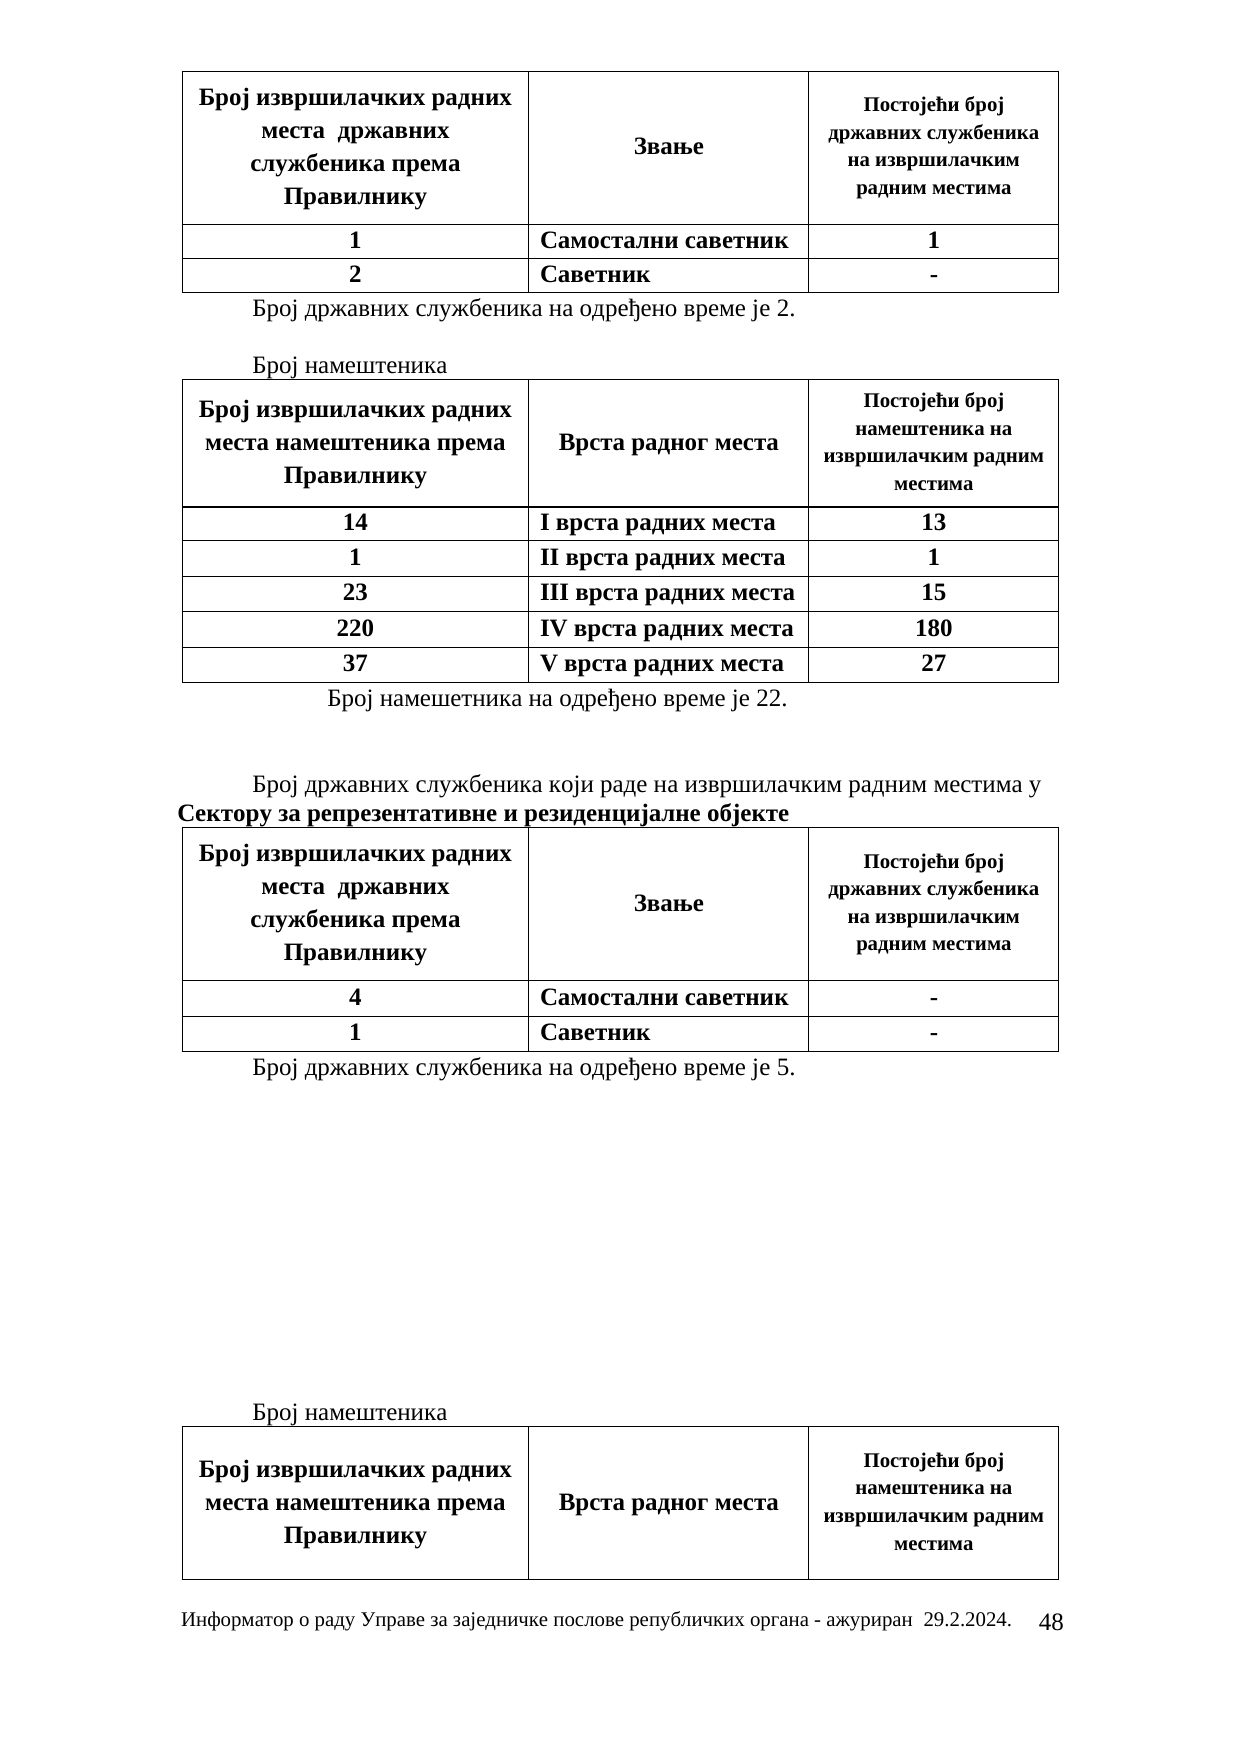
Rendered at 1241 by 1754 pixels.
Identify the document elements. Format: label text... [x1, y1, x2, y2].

table_cell 1 [183, 225, 528, 258]
table_cell 180 [809, 612, 1058, 647]
table_header Број извршилачких радних места намештеника према Правилнику [183, 1427, 528, 1579]
table_cell I врста радних места [529, 508, 808, 540]
table_cell 14 [183, 508, 528, 540]
table_cell IV врста радних места [529, 612, 808, 647]
table_cell 4 [183, 981, 528, 1016]
table_header Звање [529, 828, 808, 980]
table_header Постојећи број намештеника на извршилачким радним местима [809, 1427, 1058, 1579]
text Број државних службеника на одређено време је 2. [177, 293, 1063, 322]
table_cell V врста радних места [529, 648, 808, 682]
table_cell - [809, 1017, 1058, 1051]
text Број намештеника [177, 351, 1063, 379]
text Број намештеника [177, 1397, 1063, 1426]
table_cell 2 [183, 259, 528, 292]
table_cell 1 [809, 541, 1058, 576]
table_cell 1 [809, 225, 1058, 258]
table_cell II врста радних места [529, 541, 808, 576]
table_cell 27 [809, 648, 1058, 682]
table_header Постојећи број намештеника на извршилачким радним местима [809, 380, 1058, 506]
text Сектору за репрезентативне и резиденцијалне објекте [177, 798, 1063, 827]
table_cell 23 [183, 577, 528, 611]
table_cell 37 [183, 648, 528, 682]
table_cell 13 [809, 508, 1058, 540]
table_header Број извршилачких радних места намештеника према Правилнику [183, 380, 528, 506]
text Број државних службеника на одређено време је 5. [177, 1052, 1063, 1081]
table_header Постојећи број државних службеника на извршилачким радним местима [809, 72, 1058, 224]
table_cell 220 [183, 612, 528, 647]
text Број државних службеника који раде на извршилачким радним местима у [177, 769, 1063, 798]
table_cell - [809, 981, 1058, 1016]
table_cell 15 [809, 577, 1058, 611]
table_header Звање [529, 72, 808, 224]
table_header Број извршилачких радних места државних службеника према Правилнику [183, 72, 528, 224]
text Број намешетника на одређено време је 22. [177, 683, 1063, 712]
table_cell 1 [183, 541, 528, 576]
table_header Врста радног места [529, 380, 808, 506]
table_header Број извршилачких радних места државних службеника према Правилнику [183, 828, 528, 980]
table_cell Самостални саветник [529, 225, 808, 258]
table_cell III врста радних места [529, 577, 808, 611]
table_header Постојећи број државних службеника на извршилачким радним местима [809, 828, 1058, 980]
table_cell - [809, 259, 1058, 292]
table_cell Самостални саветник [529, 981, 808, 1016]
table_cell Саветник [529, 1017, 808, 1051]
table_cell Саветник [529, 259, 808, 292]
table_header Врста радног места [529, 1427, 808, 1579]
table_cell 1 [183, 1017, 528, 1051]
